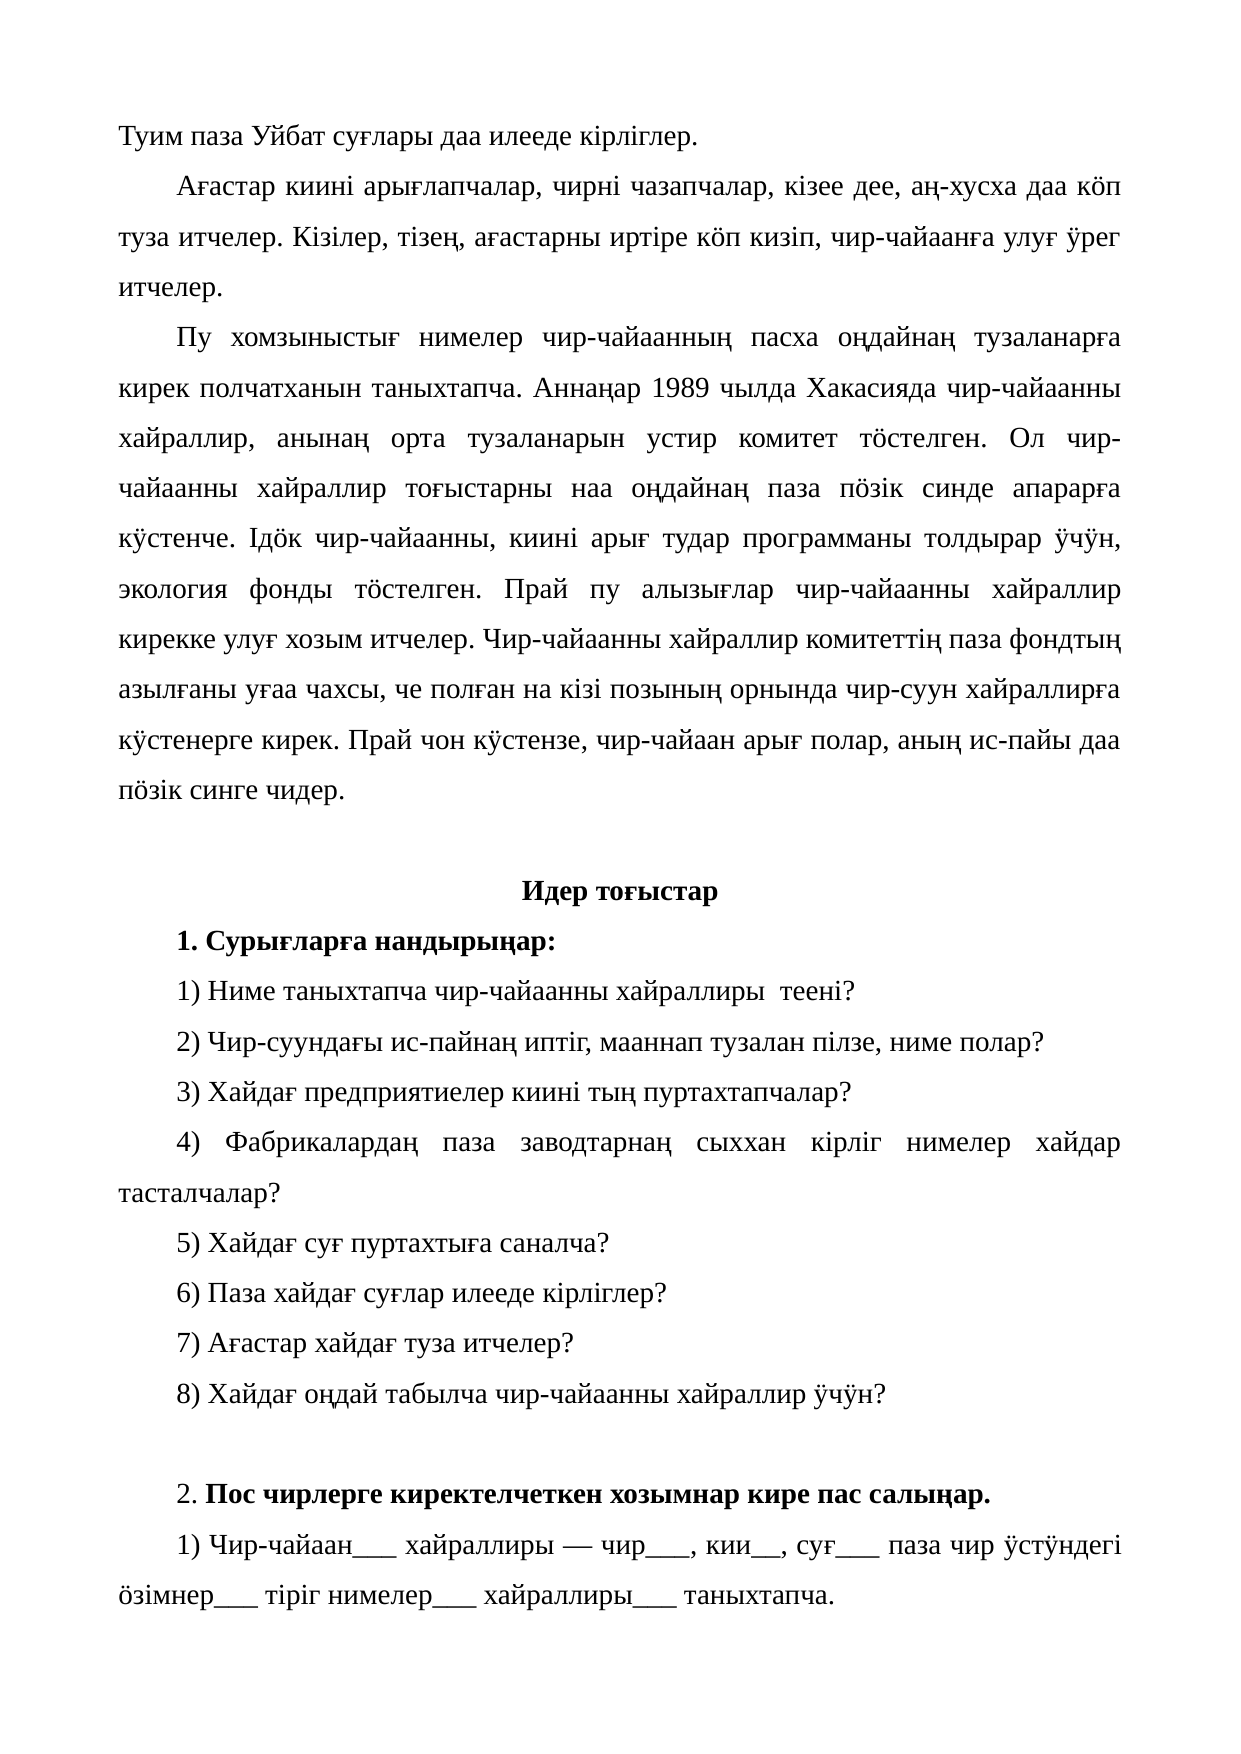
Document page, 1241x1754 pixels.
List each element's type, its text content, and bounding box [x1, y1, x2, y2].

text 1) Чир-чайаан___ хайраллиры — чир___, кии__, суғ___ паза чир ӱстӱндегі ӧзімнер___ тіріг нимелер___ хайраллиры___ таныхтапча. [118, 1527, 1122, 1611]
text 4) Фабрикалардаң паза заводтарнаң сыххан кірліг нимелер хайдар тасталчалар? [118, 1124, 1122, 1208]
text 8) Хайдағ оңдай табылча чир-чайаанны хайраллир ӱчӱн? [118, 1376, 1122, 1409]
text 5) Хайдағ суғ пуртахтыға саналча? [118, 1225, 1122, 1258]
text 1. Сурығларға нандырыңар: [118, 923, 1122, 957]
text Туим паза Уйбат суғлары даа илееде кірліглер. [118, 118, 1122, 152]
text 1) Ниме таныхтапча чир-чайаанны хайраллиры теені? [118, 973, 1122, 1007]
text 6) Паза хайдағ суғлар илееде кірліглер? [118, 1275, 1122, 1309]
text Пу хомзыныстығ нимелер чир-чайаанның пасха оңдайнаң тузаланарға кирек полчатханын таныхтапча. Аннаңар 1989 чылда Хакасияда чир-чайаанны хайраллир, анынаң орта тузаланарын устир комитет тӧстелген. Ол чир-чайаанны хайраллир тоғыстарны наа оңдайнаң паза пӧзік синде апарарға кӱстенче. Ідӧк чир-чайаанны, киині арығ тудар программаны толдырар ӱчӱн, экология фонды тӧстелген. Прай пу алызығлар чир-чайаанны хайраллир кирекке улуғ хозым итчелер. Чир-чайаанны хайраллир комитеттің паза фондтың азылғаны уғаа чахсы, че полған на кізі позының орнында чир-суун хайраллирға кӱстенерге кирек. Прай чон кӱстензе, чир-чайаан арығ полар, аның ис-пайы даа пӧзік синге чидер. [118, 319, 1122, 806]
text Ағастар киині арығлапчалар, чирні чазапчалар, кізее дее, аң-хусха даа кӧп туза итчелер. Кізілер, тізең, ағастарны иртіре кӧп кизіп, чир-чайаанға улуғ ӱрег итчелер. [118, 168, 1122, 303]
text 3) Хайдағ предприятиелер киині тың пуртахтапчалар? [118, 1074, 1122, 1108]
text Идер тоғыстар [118, 873, 1122, 906]
text 7) Ағастар хайдағ туза итчелер? [118, 1326, 1122, 1359]
text 2. Пос чирлерге киректелчеткен хозымнар кире пас салыңар. [118, 1477, 1122, 1510]
text 2) Чир-суундағы ис-пайнаң иптіг, мааннап тузалан пілзе, ниме полар? [118, 1024, 1122, 1057]
